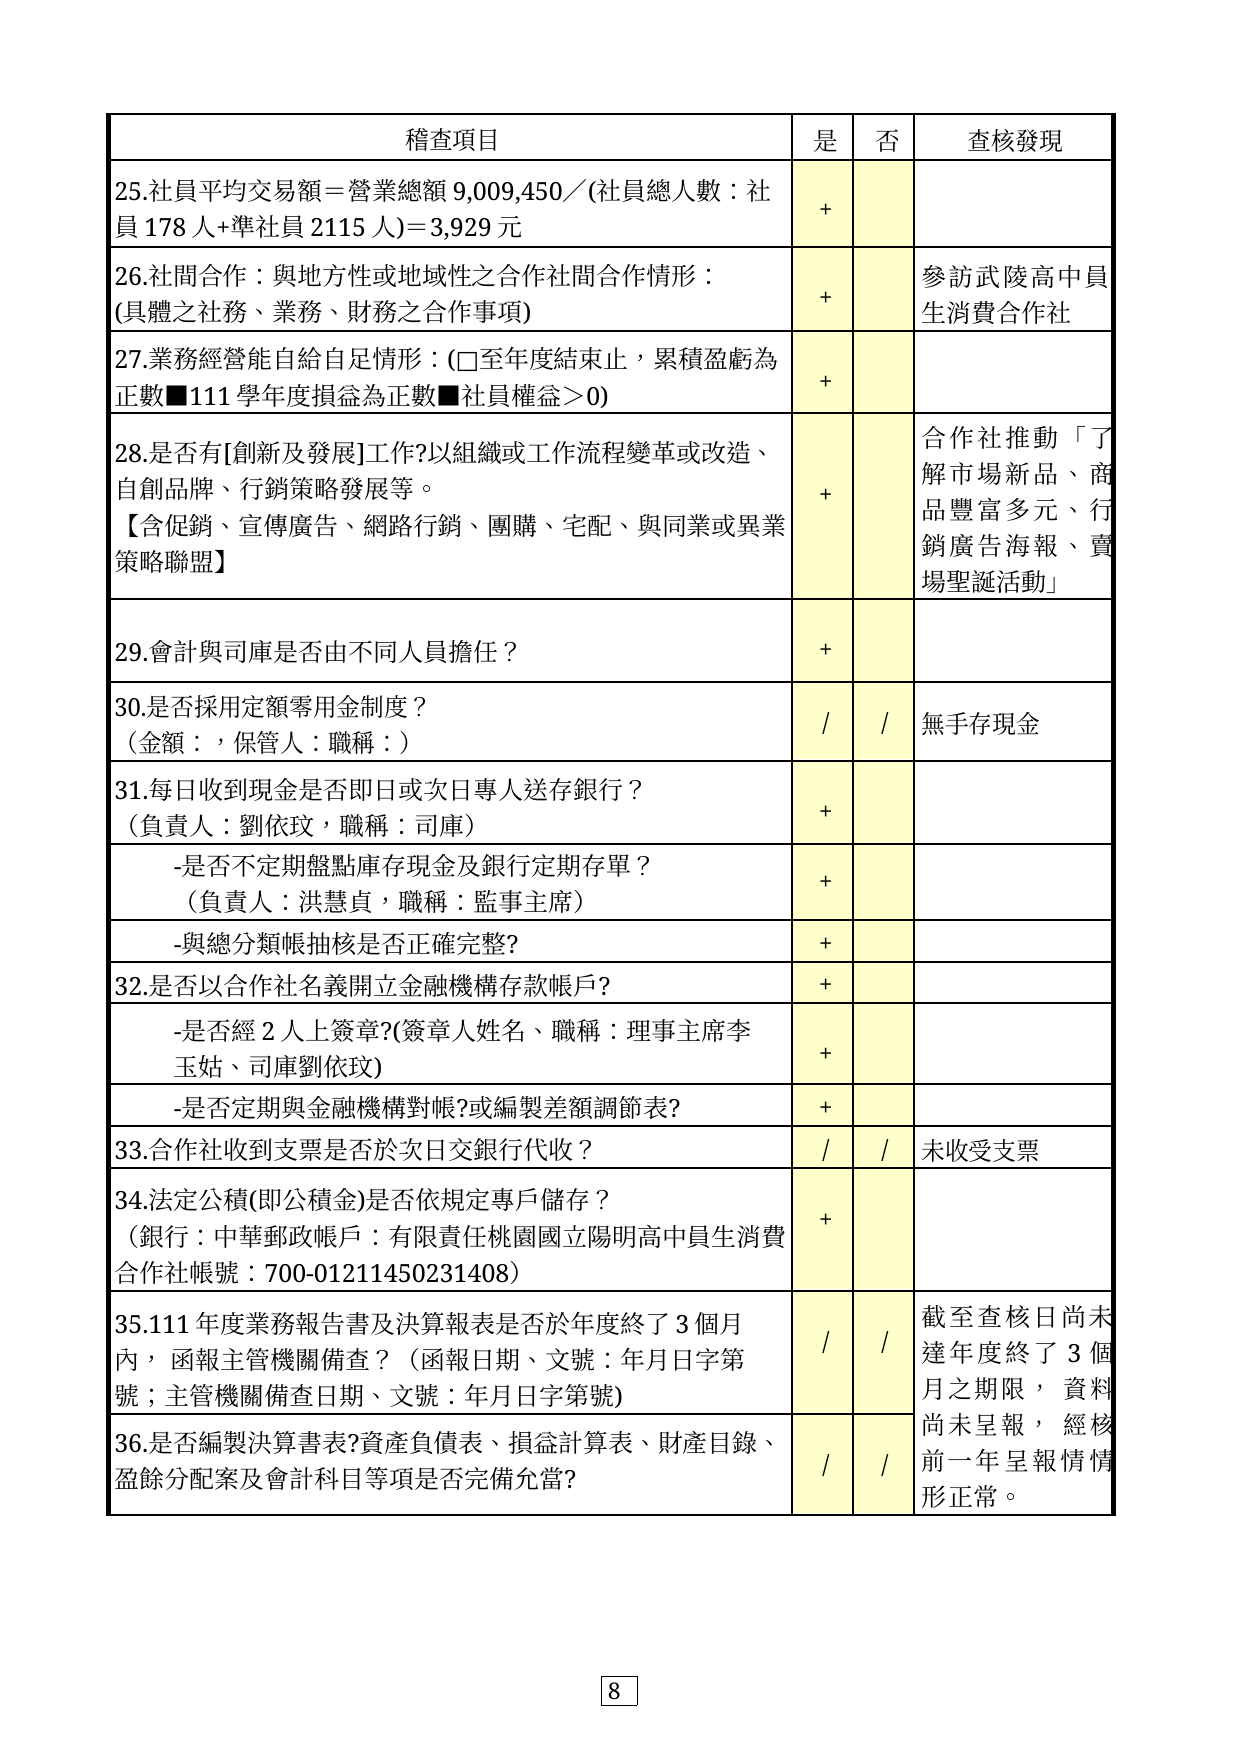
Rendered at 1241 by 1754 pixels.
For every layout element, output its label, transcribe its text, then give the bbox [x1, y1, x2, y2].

table_cell [854, 414, 913, 598]
table_cell + [793, 161, 852, 246]
table_cell [915, 1169, 1111, 1289]
table_header 查核發現 [915, 115, 1111, 159]
table_cell [854, 332, 913, 412]
table_cell + [793, 921, 852, 961]
table_cell [915, 921, 1111, 961]
table_cell -是否定期與金融機構對帳?或編製差額調節表? [111, 1085, 791, 1125]
table_cell 參訪武陵高中員生消費合作社 [915, 248, 1111, 330]
table_cell -是否不定期盤點庫存現金及銀行定期存單？ （負責人：洪慧貞，職稱：監事主席） [111, 845, 791, 919]
table_cell / [793, 1127, 852, 1167]
table_cell [854, 921, 913, 961]
table_cell 27.業務經營能自給自足情形：(□至年度結束止，累積盈虧為正數■111學年度損益為正數■社員權益＞0) [111, 332, 791, 412]
table_cell 26.社間合作：與地方性或地域性之合作社間合作情形： (具體之社務、業務、財務之合作事項) [111, 248, 791, 330]
table_cell + [793, 1004, 852, 1083]
table_cell + [793, 845, 852, 919]
table_cell [854, 600, 913, 681]
table_cell [854, 248, 913, 330]
table_cell + [793, 332, 852, 412]
table_cell [915, 600, 1111, 681]
table_cell -是否經2人上簽章?(簽章人姓名、職稱：理事主席李玉姑、司庫劉依玟) [111, 1004, 791, 1083]
table_cell 截至查核日尚未達年度終了3個月之期限， 資料尚未呈報， 經核前一年呈報情情形正常。 [915, 1292, 1111, 1513]
table_cell -與總分類帳抽核是否正確完整? [111, 921, 791, 961]
table_cell / [854, 1415, 913, 1513]
table_cell 33.合作社收到支票是否於次日交銀行代收？ [111, 1127, 791, 1167]
table_cell [915, 1004, 1111, 1083]
table_cell [915, 845, 1111, 919]
table_cell [915, 762, 1111, 843]
table_header 稽查項目 [111, 115, 791, 159]
table_cell [915, 1085, 1111, 1125]
table_cell 無手存現金 [915, 683, 1111, 759]
table_cell 未收受支票 [915, 1127, 1111, 1167]
table_cell [854, 1169, 913, 1289]
table_cell 合作社推動「了解市場新品、商品豐富多元、行銷廣告海報、賣場聖誕活動」 [915, 414, 1111, 598]
table_cell / [854, 1127, 913, 1167]
table_cell / [793, 683, 852, 759]
table_cell 30.是否採用定額零用金制度？ （金額：，保管人：職稱：） [111, 683, 791, 759]
table_cell 31.每日收到現金是否即日或次日專人送存銀行？ （負責人：劉依玟，職稱：司庫） [111, 762, 791, 843]
table_cell + [793, 762, 852, 843]
table_header 否 [854, 115, 913, 159]
table_cell 29.會計與司庫是否由不同人員擔任？ [111, 600, 791, 681]
table_cell [854, 1004, 913, 1083]
table_cell [854, 161, 913, 246]
table_cell [854, 963, 913, 1002]
table_cell + [793, 248, 852, 330]
table_cell + [793, 600, 852, 681]
table_cell 28.是否有[創新及發展]工作?以組織或工作流程變革或改造、自創品牌、行銷策略發展等。 【含促銷、宣傳廣告、網路行銷、團購、宅配、與同業或異業策略聯盟】 [111, 414, 791, 598]
table_cell 25.社員平均交易額＝營業總額9,009,450／(社員總人數：社員178人+準社員2115人)＝3,929元 [111, 161, 791, 246]
table_cell + [793, 1169, 852, 1289]
table_cell [915, 963, 1111, 1002]
table_cell 34.法定公積(即公積金)是否依規定專戶儲存？ （銀行：中華郵政帳戶：有限責任桃園國立陽明高中員生消費合作社帳號：700-01211450231408） [111, 1169, 791, 1289]
table_cell / [854, 1292, 913, 1413]
table_cell / [793, 1292, 852, 1413]
table_cell + [793, 414, 852, 598]
table_cell 32.是否以合作社名義開立金融機構存款帳戶? [111, 963, 791, 1002]
table_cell + [793, 1085, 852, 1125]
table_cell [854, 762, 913, 843]
table_cell 35.111年度業務報告書及決算報表是否於年度終了3個月內， 函報主管機關備查？（函報日期、文號：年月日字第號；主管機關備查日期、文號：年月日字第號) [111, 1292, 791, 1413]
table_cell [854, 845, 913, 919]
table_cell / [793, 1415, 852, 1513]
table_cell [915, 161, 1111, 246]
table_cell 36.是否編製決算書表?資產負債表、損益計算表、財產目錄、盈餘分配案及會計科目等項是否完備允當? [111, 1415, 791, 1513]
table_cell + [793, 963, 852, 1002]
table_header 是 [793, 115, 852, 159]
table_cell [854, 1085, 913, 1125]
table_cell [915, 332, 1111, 412]
table_cell / [854, 683, 913, 759]
